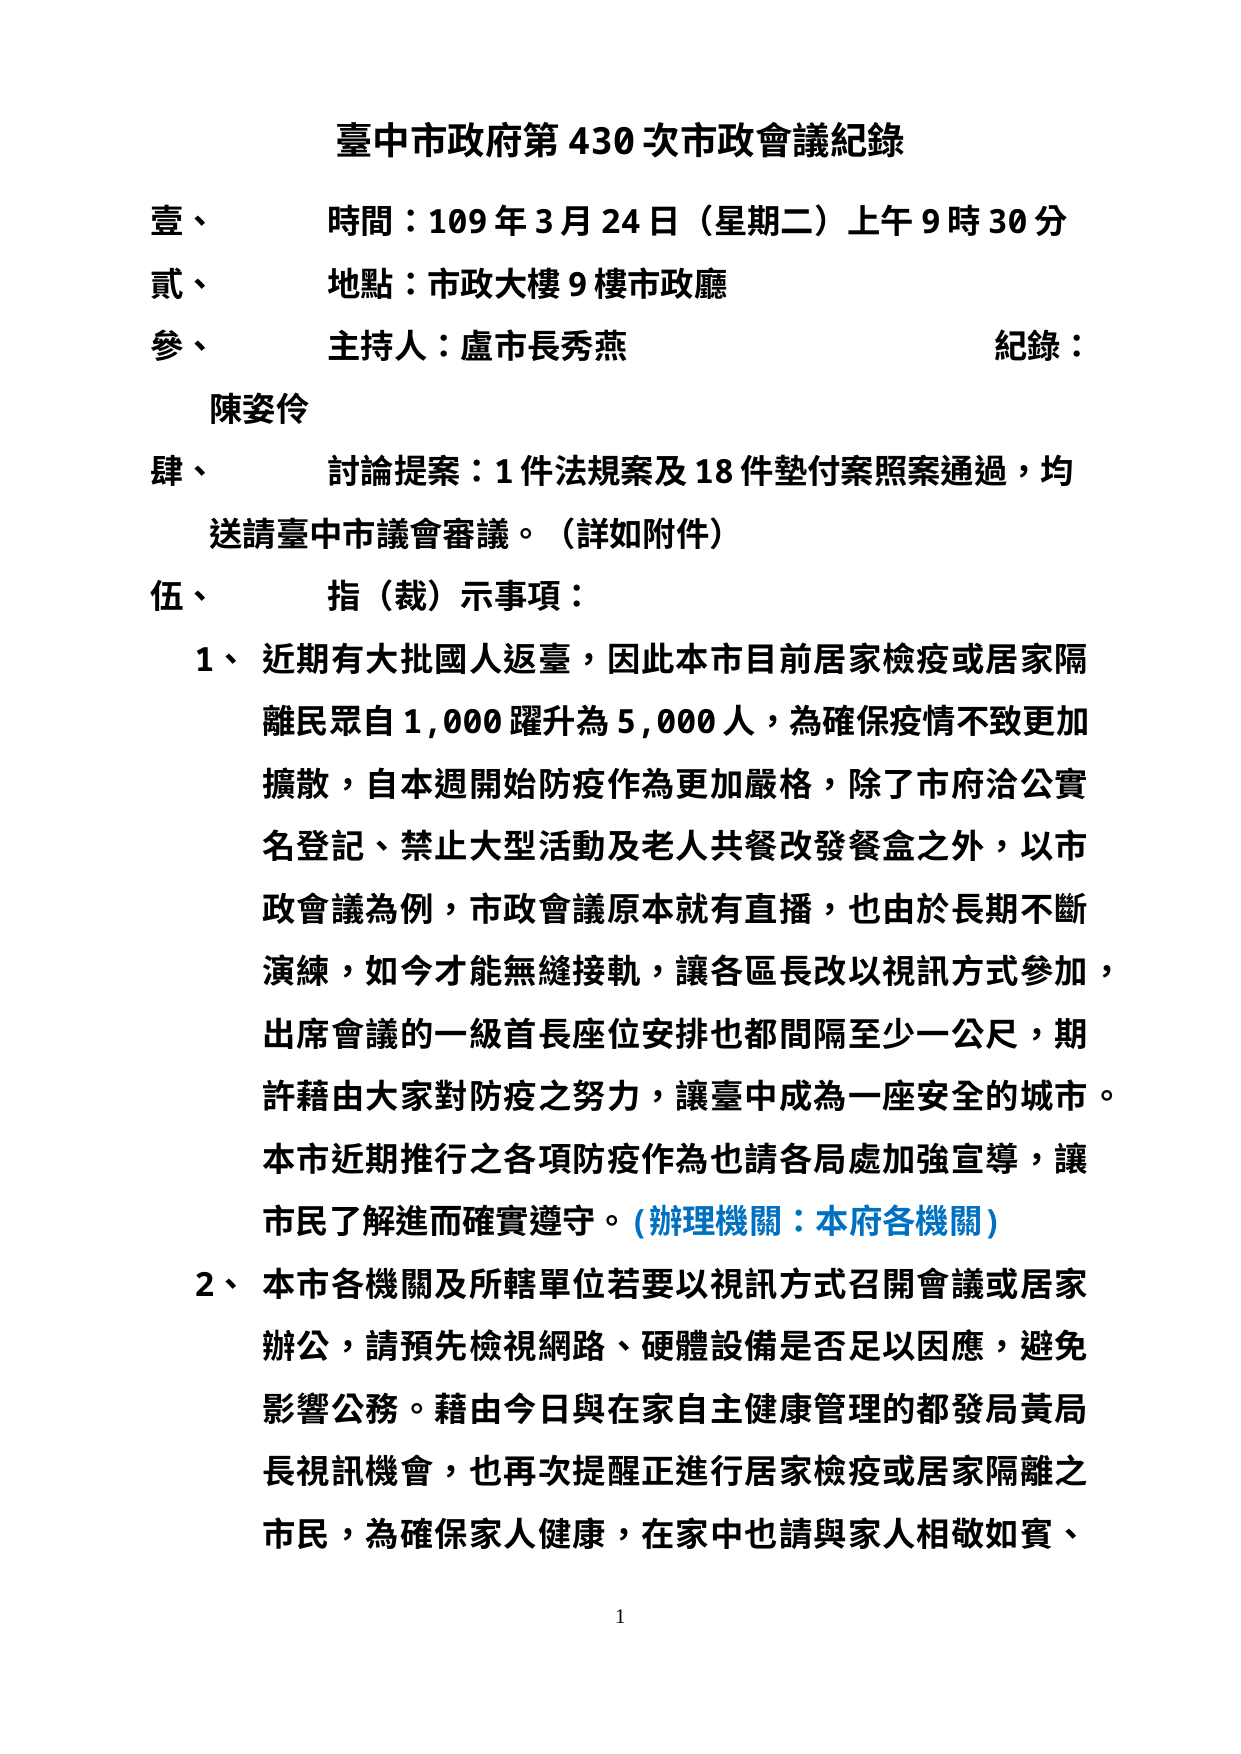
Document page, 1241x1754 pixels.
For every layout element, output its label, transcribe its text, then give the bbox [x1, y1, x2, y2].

list 指（裁）示事項： [150, 552, 1090, 615]
list 地點：市政大樓9樓市政廳 [150, 240, 1090, 302]
text 臺中市政府第430次市政會議紀錄 [150, 96, 1090, 159]
list 討論提案：1件法規案及18件墊付案照案通過，均送請臺中市議會審議。（詳如附件） [150, 427, 1090, 552]
list 時間：109年3月24日（星期二）上午9時30分 [150, 177, 1090, 240]
list 主持人：盧市長秀燕 紀錄：陳姿伶 [150, 302, 1090, 427]
list 近期有大批國人返臺，因此本市目前居家檢疫或居家隔離民眾自1,000躍升為5,000人，為確保疫情不致更加擴散，自本週開始防疫作為更加嚴格，除了市府洽公實名登記、禁止大型活動及老人共餐改發餐盒之外，以市政會議為例，市政會議原本就有直播，也由於長期不斷演練，如今才能無縫接軌，讓各區長改以視訊方式參加，出席會議的一級首長座位安排也都間隔至少一公尺，期許藉由大家對防疫之努力，讓臺中成為一座安全的城市。本市近期推行之各項防疫作為也請各局處加強宣導，讓市民了解進而確實遵守。(辦理機關：本府各機關) [194, 615, 1090, 1240]
list 本市各機關及所轄單位若要以視訊方式召開會議或居家辦公，請預先檢視網路、硬體設備是否足以因應，避免影響公務。藉由今日與在家自主健康管理的都發局黃局長視訊機會，也再次提醒正進行居家檢疫或居家隔離之市民，為確保家人健康，在家中也請與家人相敬如賓、 [194, 1240, 1090, 1552]
